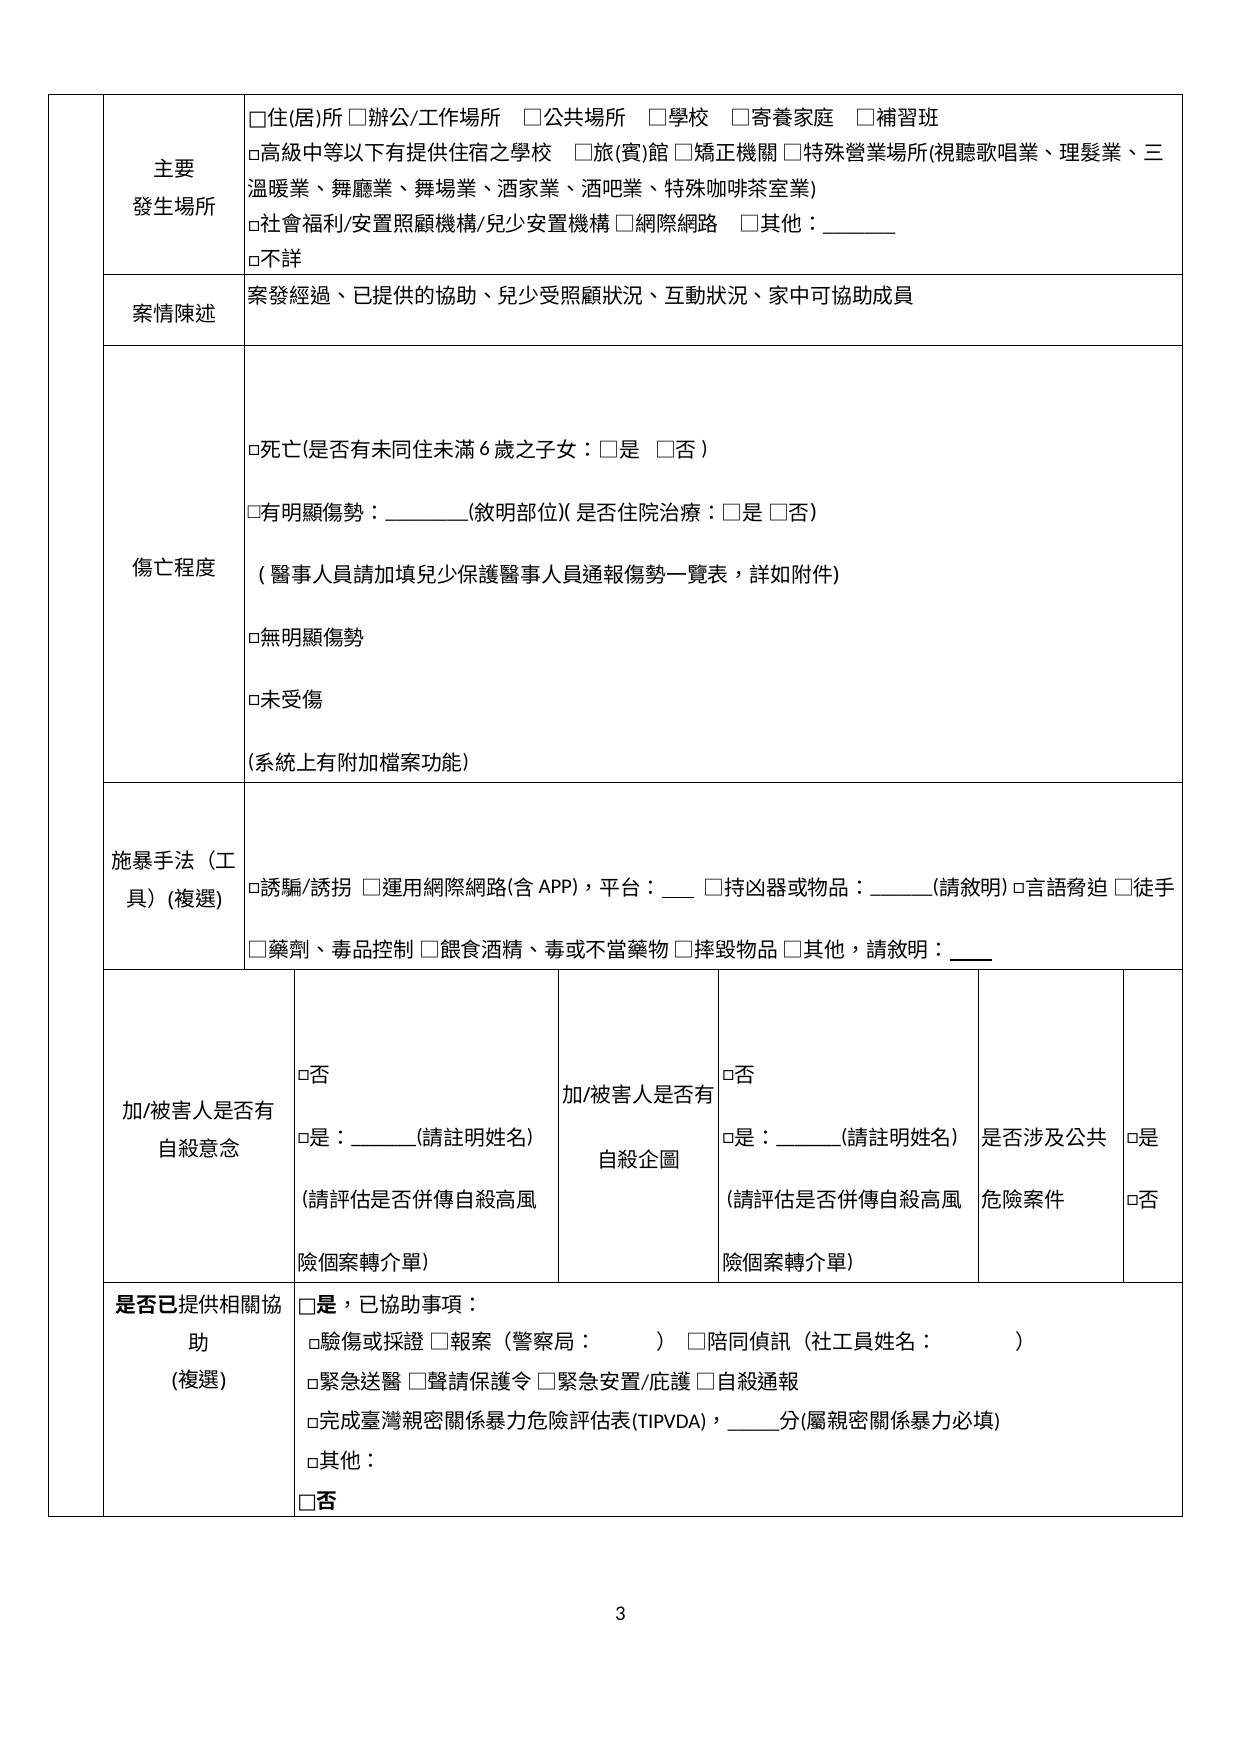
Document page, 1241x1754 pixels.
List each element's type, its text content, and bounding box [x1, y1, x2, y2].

table_cell 施暴手法（工具）(複選) [104, 783, 244, 969]
table_cell □死亡(是否有未同住未滿6歲之子女：□是 □否 ) □有明顯傷勢：________(敘明部位)( 是否住院治療：□是 □否) ( 醫事人員請加填兒少保護醫事人員通報傷勢一覽表，詳如附件) □無明顯傷勢 □未受傷 (系統上有附加檔案功能) [245, 346, 1182, 782]
table_cell [1183, 274, 1195, 345]
table_cell □否 □是：_______(請註明姓名) (請評估是否併傳自殺高風險個案轉介單) [719, 970, 978, 1282]
table_cell □是，已協助事項： □驗傷或採證 □報案（警察局： ） □陪同偵訊（社工員姓名： ） □緊急送醫 □聲請保護令 □緊急安置/庇護 □自殺通報 □完成臺灣親密關係暴力危險評估表(TIPVDA)，_____分(屬親密關係暴力必填) □其他： □否 [295, 1283, 1182, 1516]
table_cell □誘騙/誘拐 □運用網際網路(含APP)，平台： □持凶器或物品：______(請敘明) □言語脅迫 □徒手 □藥劑、毒品控制 □餵食酒精、毒或不當藥物 □摔毀物品 □其他，請敘明： [245, 783, 1182, 969]
table_cell 加/被害人是否有 自殺企圖 [559, 970, 718, 1282]
table_cell □住(居)所 □辦公/工作場所 □公共場所 □學校 □寄養家庭 □補習班 □高級中等以下有提供住宿之學校 □旅(賓)館 □矯正機關 □特殊營業場所(視聽歌唱業、理髮業、三溫暖業、舞廳業、舞場業、酒家業、酒吧業、特殊咖啡茶室業) □社會福利/安置照顧機構/兒少安置機構 □網際網路 □其他：_______ □不詳 [245, 95, 1182, 273]
table_cell 主要 發生場所 [104, 95, 244, 273]
table_cell 是否涉及公共危險案件 [979, 970, 1123, 1282]
table_cell [1183, 345, 1195, 782]
table_cell 傷亡程度 [104, 346, 244, 782]
table_cell [1183, 782, 1195, 969]
table_cell [1183, 94, 1195, 273]
table_cell [49, 95, 103, 1516]
table_cell 加/被害人是否有 自殺意念 [104, 970, 294, 1282]
table_cell 案發經過、已提供的協助、兒少受照顧狀況、互動狀況、家中可協助成員 [245, 275, 1182, 345]
table_cell 是否已提供相關協助 (複選) [104, 1283, 294, 1516]
table_cell [1183, 969, 1195, 1282]
table_cell [1183, 1282, 1195, 1516]
table_cell □是 □否 [1124, 970, 1182, 1282]
table_cell □否 □是：_______(請註明姓名) (請評估是否併傳自殺高風險個案轉介單) [295, 970, 558, 1282]
table_cell 案情陳述 [104, 275, 244, 345]
